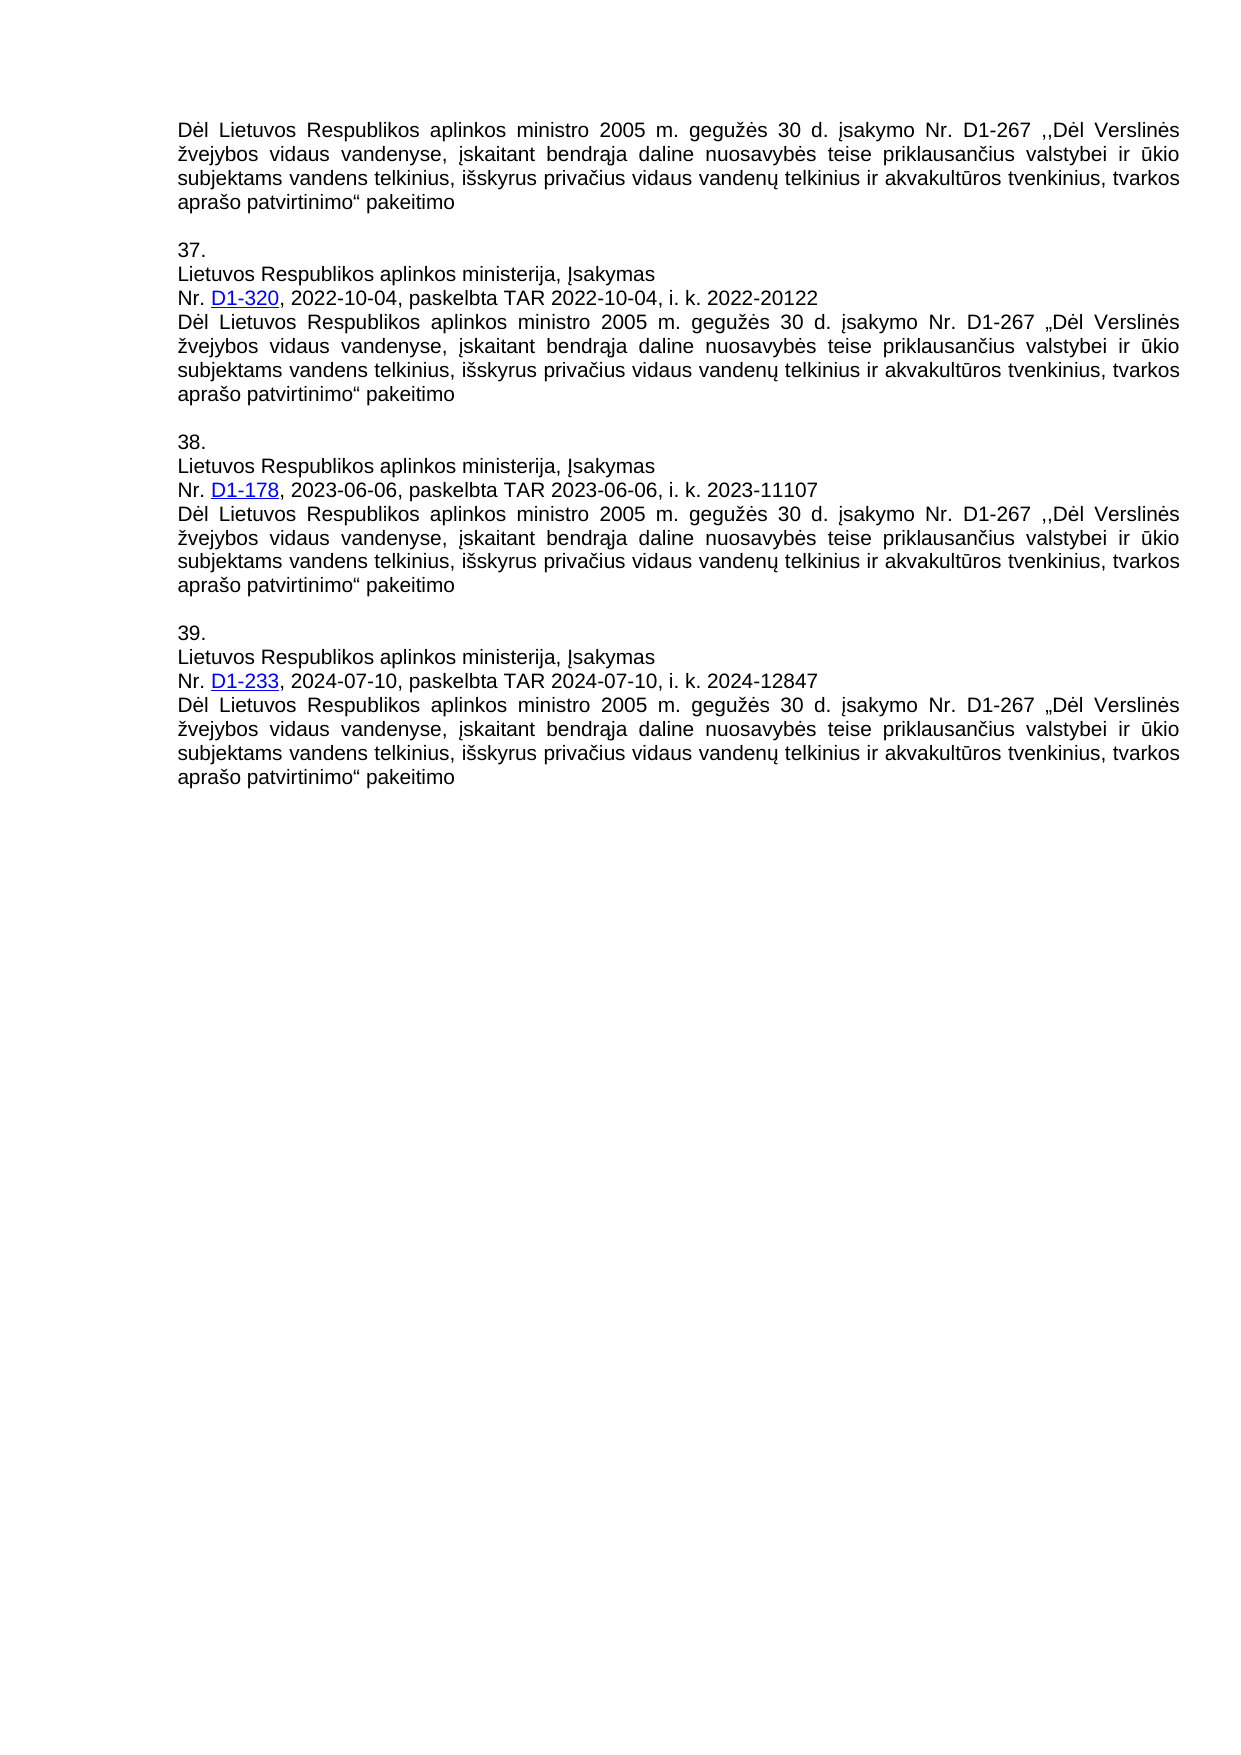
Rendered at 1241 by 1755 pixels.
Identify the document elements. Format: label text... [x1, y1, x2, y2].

text Lietuvos Respublikos aplinkos ministerija, Įsakymas [177, 645, 1181, 669]
text Dėl Lietuvos Respublikos aplinkos ministro 2005 m. gegužės 30 d. įsakymo Nr. D1-267 ,,Dėl Verslinės žvejybos vidaus vandenyse, įskaitant bendrąja daline nuosavybės teise priklausančius valstybei ir ūkio subjektams vandens telkinius, išskyrus privačius vidaus vandenų telkinius ir akvakultūros tvenkinius, tvarkos aprašo patvirtinimo“ pakeitimo [177, 501, 1181, 597]
text Lietuvos Respublikos aplinkos ministerija, Įsakymas [177, 262, 1181, 286]
text 37. [177, 238, 1181, 262]
text Nr. D1-233, 2024-07-10, paskelbta TAR 2024-07-10, i. k. 2024-12847 [177, 669, 1181, 693]
text Dėl Lietuvos Respublikos aplinkos ministro 2005 m. gegužės 30 d. įsakymo Nr. D1-267 ,,Dėl Verslinės žvejybos vidaus vandenyse, įskaitant bendrąja daline nuosavybės teise priklausančius valstybei ir ūkio subjektams vandens telkinius, išskyrus privačius vidaus vandenų telkinius ir akvakultūros tvenkinius, tvarkos aprašo patvirtinimo“ pakeitimo [177, 118, 1181, 214]
text Nr. D1-178, 2023-06-06, paskelbta TAR 2023-06-06, i. k. 2023-11107 [177, 477, 1181, 501]
text Dėl Lietuvos Respublikos aplinkos ministro 2005 m. gegužės 30 d. įsakymo Nr. D1-267 „Dėl Verslinės žvejybos vidaus vandenyse, įskaitant bendrąja daline nuosavybės teise priklausančius valstybei ir ūkio subjektams vandens telkinius, išskyrus privačius vidaus vandenų telkinius ir akvakultūros tvenkinius, tvarkos aprašo patvirtinimo“ pakeitimo [177, 310, 1181, 406]
text Dėl Lietuvos Respublikos aplinkos ministro 2005 m. gegužės 30 d. įsakymo Nr. D1-267 „Dėl Verslinės žvejybos vidaus vandenyse, įskaitant bendrąja daline nuosavybės teise priklausančius valstybei ir ūkio subjektams vandens telkinius, išskyrus privačius vidaus vandenų telkinius ir akvakultūros tvenkinius, tvarkos aprašo patvirtinimo“ pakeitimo [177, 693, 1181, 789]
text 39. [177, 621, 1181, 645]
text Lietuvos Respublikos aplinkos ministerija, Įsakymas [177, 453, 1181, 477]
text Nr. D1-320, 2022-10-04, paskelbta TAR 2022-10-04, i. k. 2022-20122 [177, 286, 1181, 310]
text 38. [177, 429, 1181, 453]
